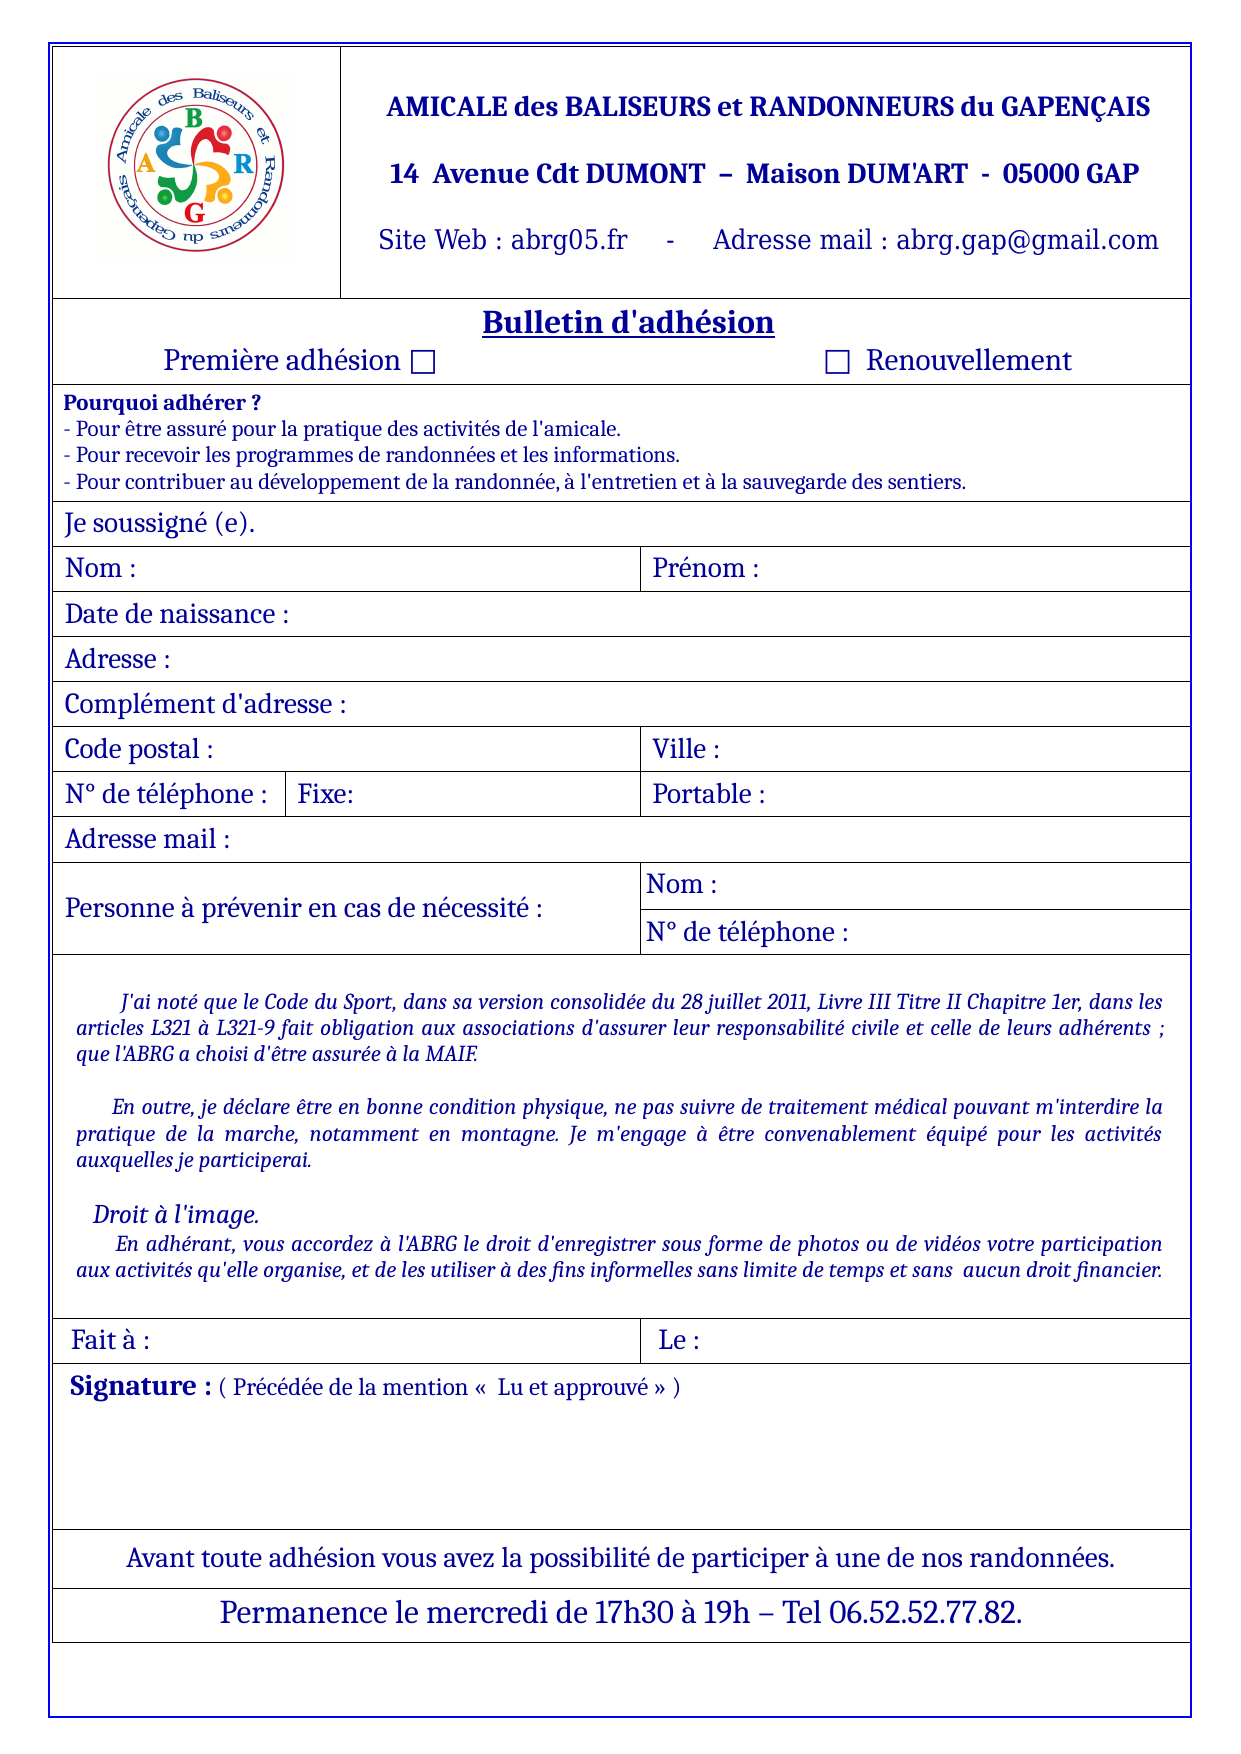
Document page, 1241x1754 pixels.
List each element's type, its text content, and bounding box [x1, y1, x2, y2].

table_cell Code postal : [53, 727, 640, 771]
table_cell Nom : [641, 863, 1190, 909]
table_cell Permanence le mercredi de 17h30 à 19h – Tel 06.52.52.77.82. [53, 1589, 1190, 1642]
table_cell Nom : [53, 547, 640, 591]
table_cell J'ai noté que le Code du Sport, dans sa version consolidée du 28 juillet 2011, Livre III Titre II Chapitre 1er, dans les articles L321 à L321-9 fait obligation aux associations d'assurer leur responsabilité civile et celle de leurs adhérents ; que l'ABRG a choisi d'être assurée à la MAIF. En outre, je déclare être en bonne condition physique, ne pas suivre de traitement médical pouvant m'interdire la pratique de la marche, notamment en montagne. Je m'engage à être convenablement équipé pour les activités auxquelles je participerai. Droit à l'image. En adhérant, vous accordez à l'ABRG le droit d'enregistrer sous forme de photos ou de vidéos votre participation aux activités qu'elle organise, et de les utiliser à des fins informelles sans limite de temps et sans aucun droit financier. [53, 955, 1190, 1318]
table_cell Adresse : [53, 637, 1190, 681]
table_cell N° de téléphone : [53, 772, 285, 816]
table_cell Bulletin d'adhésion Première adhésion □ □ Renouvellement [53, 299, 1190, 384]
table_cell Signature : ( Précédée de la mention « Lu et approuvé » ) [53, 1364, 1190, 1528]
picture [97, 69, 293, 262]
table_cell Pourquoi adhérer ? - Pour être assuré pour la pratique des activités de l'amicale. - Pour recevoir les programmes de randonnées et les informations. - Pour contribuer au développement de la randonnée, à l'entretien et à la sauvegarde des sentiers. [53, 385, 1190, 501]
table_header [53, 47, 340, 298]
table_cell Portable : [641, 772, 1190, 816]
table_cell Avant toute adhésion vous avez la possibilité de participer à une de nos randonnées. [53, 1530, 1190, 1588]
table_cell Je soussigné (e). [53, 502, 1190, 546]
table_cell Adresse mail : [53, 817, 1190, 862]
table_cell Date de naissance : [53, 592, 1190, 636]
table_cell N° de téléphone : [641, 910, 1190, 954]
table_cell Fixe: [286, 772, 640, 816]
table_cell Personne à prévenir en cas de nécessité : [53, 863, 640, 954]
table_cell Le : [641, 1319, 1190, 1363]
table_cell Ville : [641, 727, 1190, 771]
table_header AMICALE des BALISEURS et RANDONNEURS du GAPENÇAIS 14 Avenue Cdt DUMONT – Maison DUM'ART - 05000 GAP Site Web : abrg05.fr - Adresse mail : abrg.gap@gmail.com [341, 47, 1190, 298]
table_cell Fait à : [53, 1319, 640, 1363]
table_cell Complément d'adresse : [53, 682, 1190, 726]
table_cell Prénom : [641, 547, 1190, 591]
